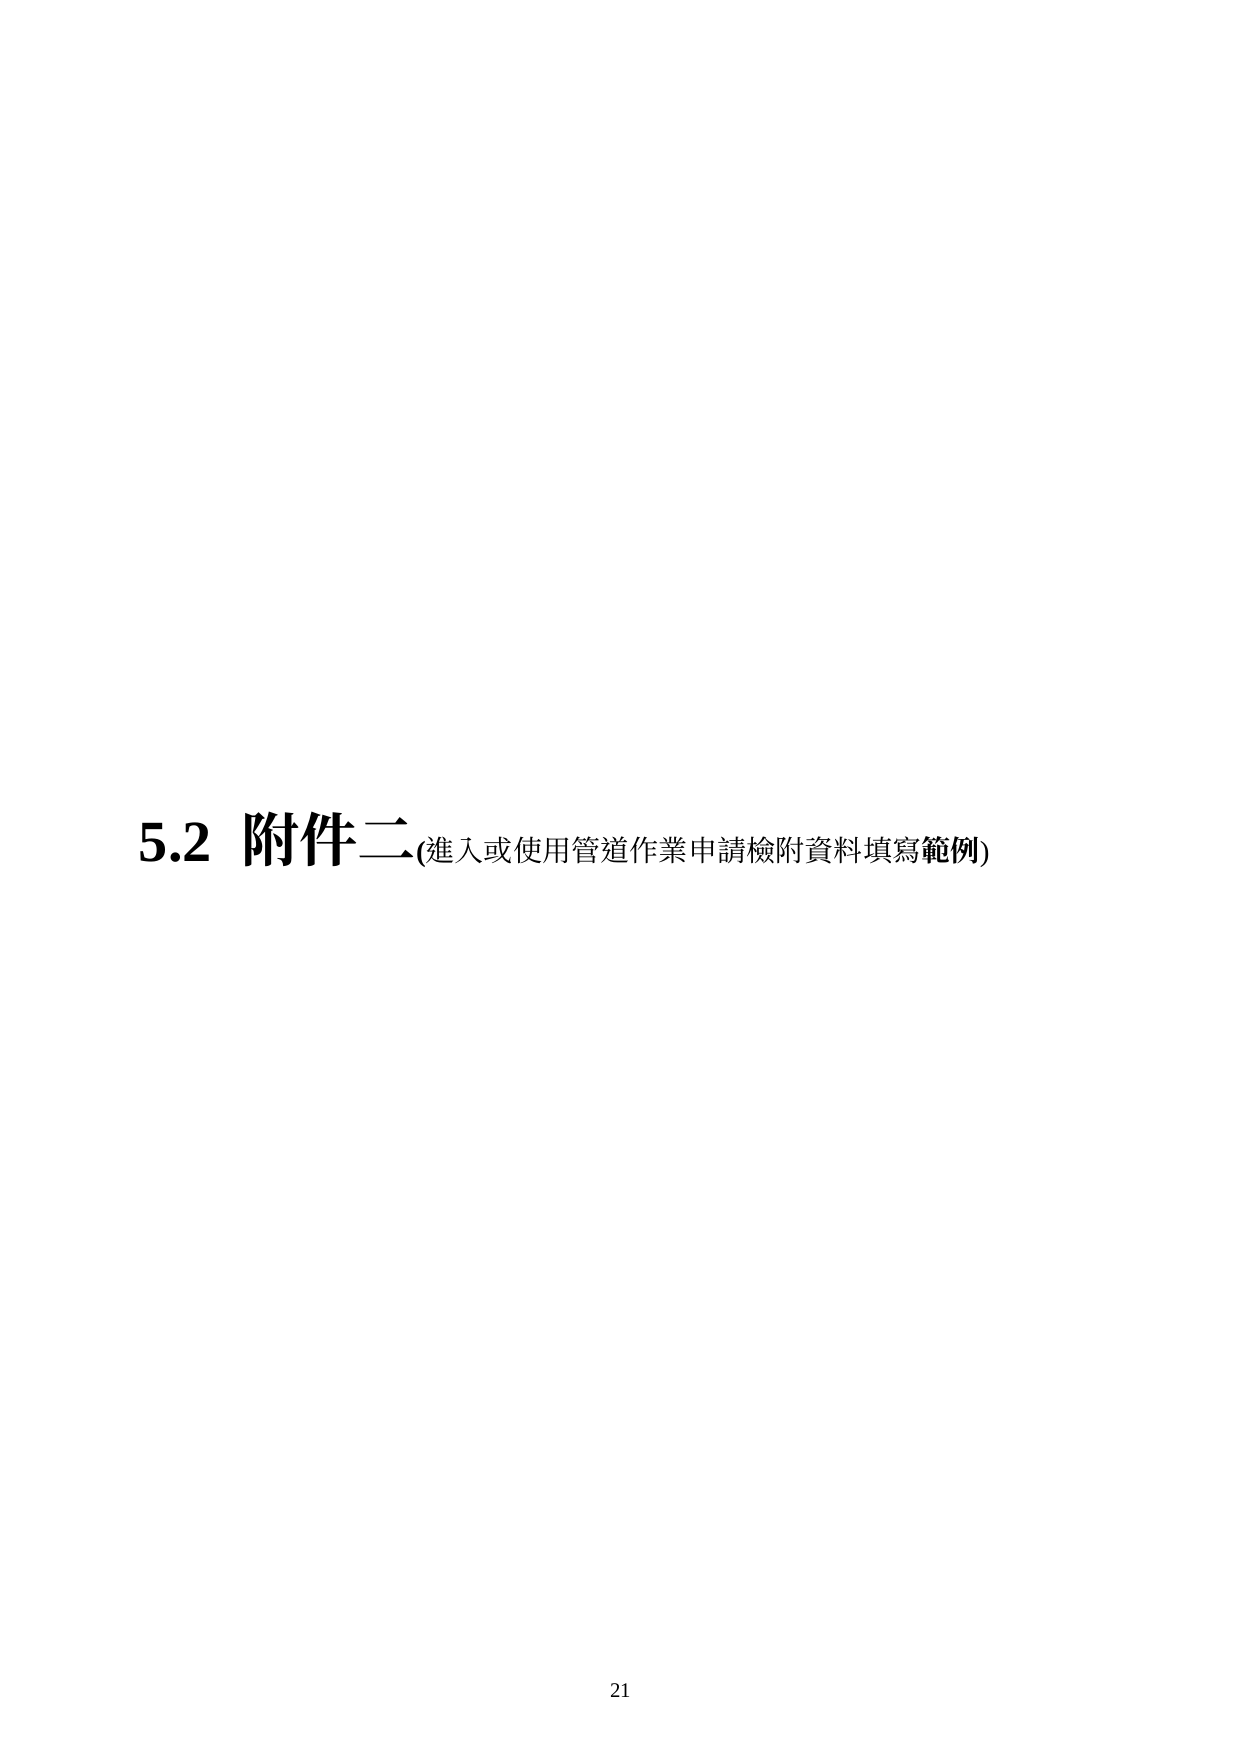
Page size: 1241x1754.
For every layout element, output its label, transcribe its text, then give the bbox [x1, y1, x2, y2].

text 21 [610, 1678, 1240, 1702]
text 5.2 附件二(進入或使用管道作業申請檢附資料填寫範例) [139, 794, 1240, 878]
